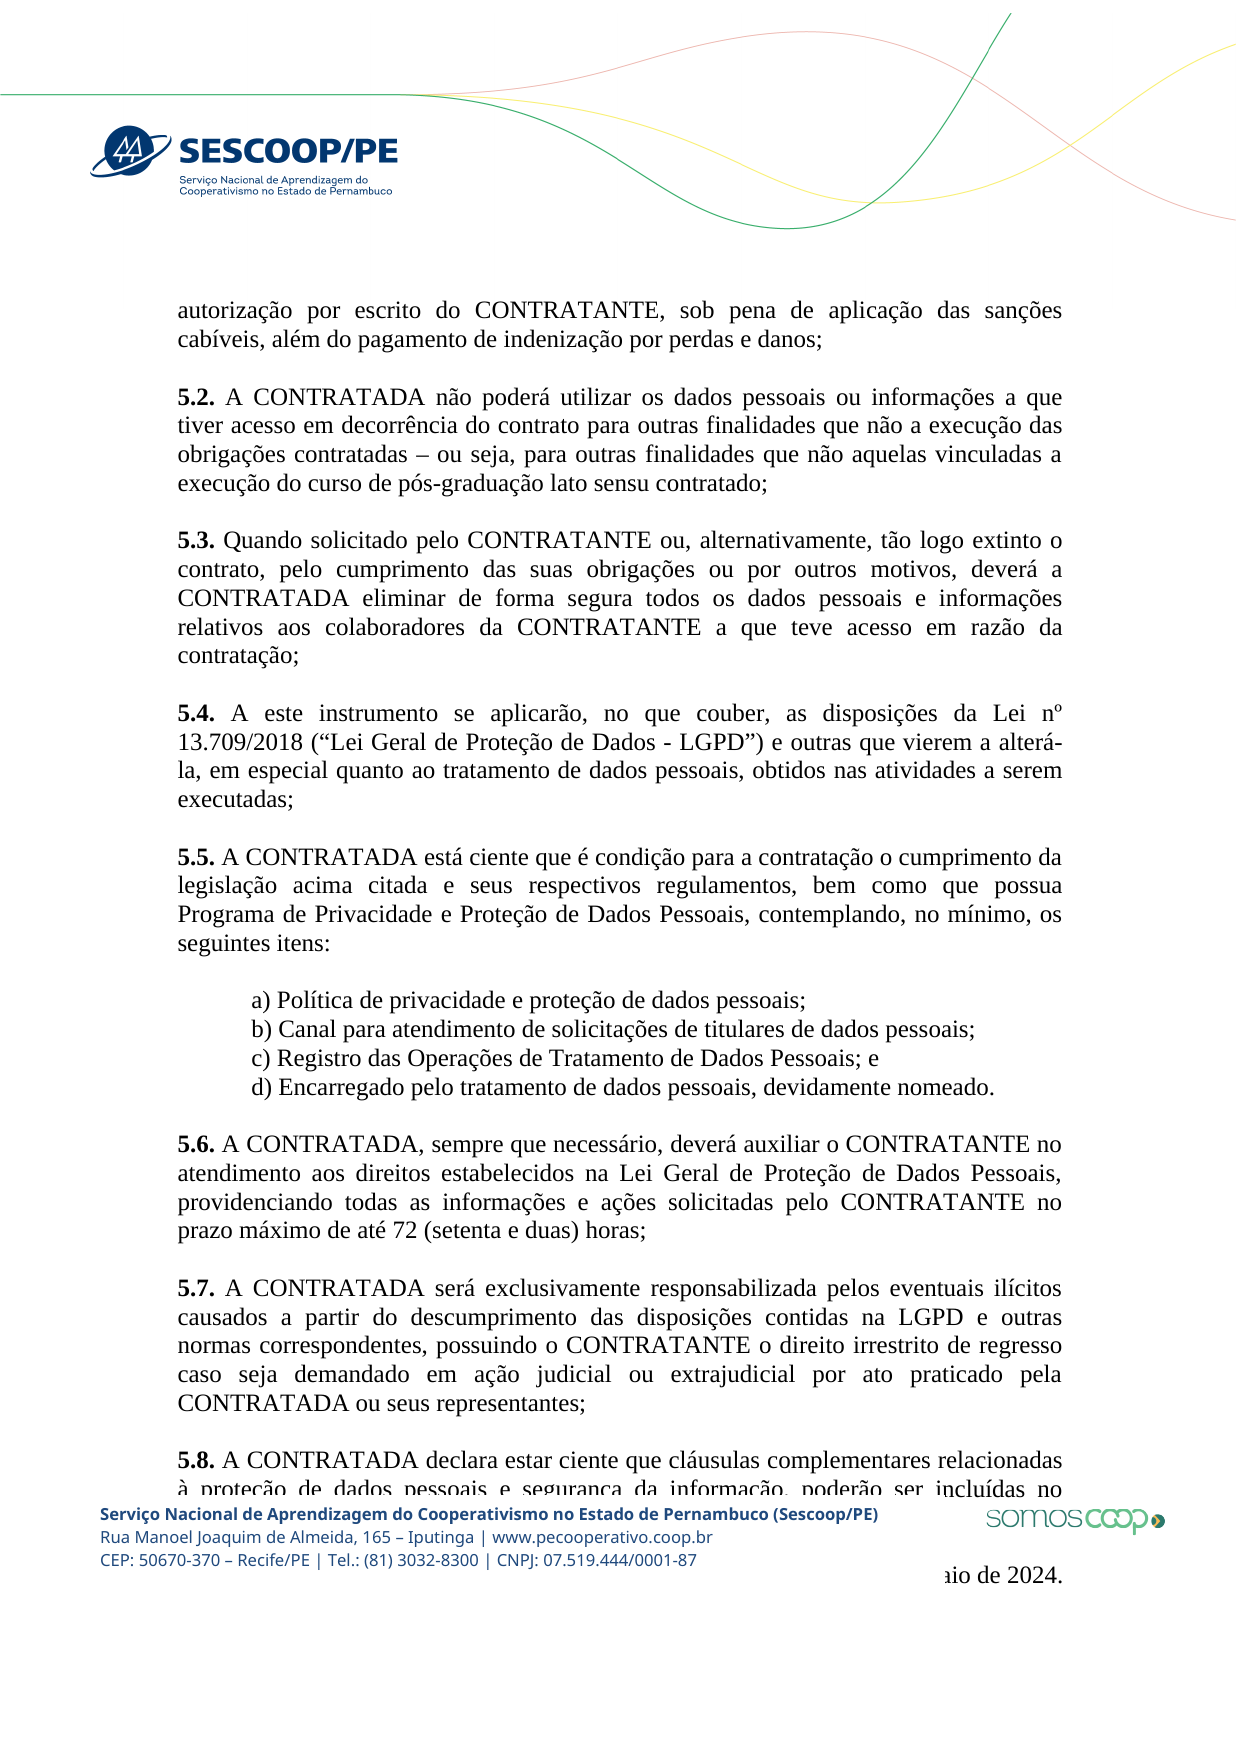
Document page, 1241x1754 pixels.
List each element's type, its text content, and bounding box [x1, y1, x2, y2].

text Recife, 22 de maio de 2024. [945, 1560, 1063, 1589]
text 5.4. A este instrumento se aplicarão, no que couber, as disposições da Lei nº 13.709/2018 (“Lei Geral de Proteção de Dados - LGPD”) e outras que vierem a alterá-la, em especial quanto ao tratamento de dados pessoais, obtidos nas atividades a serem executadas; [177, 698, 1063, 813]
text 5.8. A CONTRATADA declara estar ciente que cláusulas complementares relacionadas à proteção de dados pessoais e segurança da informação, poderão ser incluídas no contrato oportunamente firmado. [177, 1445, 1063, 1532]
text a) Política de privacidade e proteção de dados pessoais; [251, 985, 1063, 1014]
text 5.6. A CONTRATADA, sempre que necessário, deverá auxiliar o CONTRATANTE no atendimento aos direitos estabelecidos na Lei Geral de Proteção de Dados Pessoais, providenciando todas as informações e ações solicitadas pelo CONTRATANTE no prazo máximo de até 72 (setenta e duas) horas; [177, 1129, 1063, 1244]
text d) Encarregado pelo tratamento de dados pessoais, devidamente nomeado. [251, 1072, 1063, 1100]
text 5.5. A CONTRATADA está ciente que é condição para a contratação o cumprimento da legislação acima citada e seus respectivos regulamentos, bem como que possua Programa de Privacidade e Proteção de Dados Pessoais, contemplando, no mínimo, os seguintes itens: [177, 842, 1063, 957]
text b) Canal para atendimento de solicitações de titulares de dados pessoais; [251, 1014, 1063, 1043]
text 5.1. A CONTRATADA não poderá divulgar quaisquer informações e dados pessoais a que tiver acesso em virtude dos trabalhos contratados ou de que tenha tomado conhecimento em decorrência da execução do objeto contratado sem autorização por escrito do CONTRATANTE, sob pena de aplicação das sanções cabíveis, além do pagamento de indenização por perdas e danos; [177, 309, 1063, 353]
text c) Registro das Operações de Tratamento de Dados Pessoais; e [251, 1043, 1063, 1072]
text 5.2. A CONTRATADA não poderá utilizar os dados pessoais ou informações a que tiver acesso em decorrência do contrato para outras finalidades que não a execução das obrigações contratadas – ou seja, para outras finalidades que não aquelas vinculadas a execução do curso de pós-graduação lato sensu contratado; [177, 382, 1063, 497]
text 5.7. A CONTRATADA será exclusivamente responsabilizada pelos eventuais ilícitos causados a partir do descumprimento das disposições contidas na LGPD e outras normas correspondentes, possuindo o CONTRATANTE o direito irrestrito de regresso caso seja demandado em ação judicial ou extrajudicial por ato praticado pela CONTRATADA ou seus representantes; [177, 1273, 1063, 1417]
text 5.3. Quando solicitado pelo CONTRATANTE ou, alternativamente, tão logo extinto o contrato, pelo cumprimento das suas obrigações ou por outros motivos, deverá a CONTRATADA eliminar de forma segura todos os dados pessoais e informações relativos aos colaboradores da CONTRATANTE a que teve acesso em razão da contratação; [177, 525, 1063, 669]
